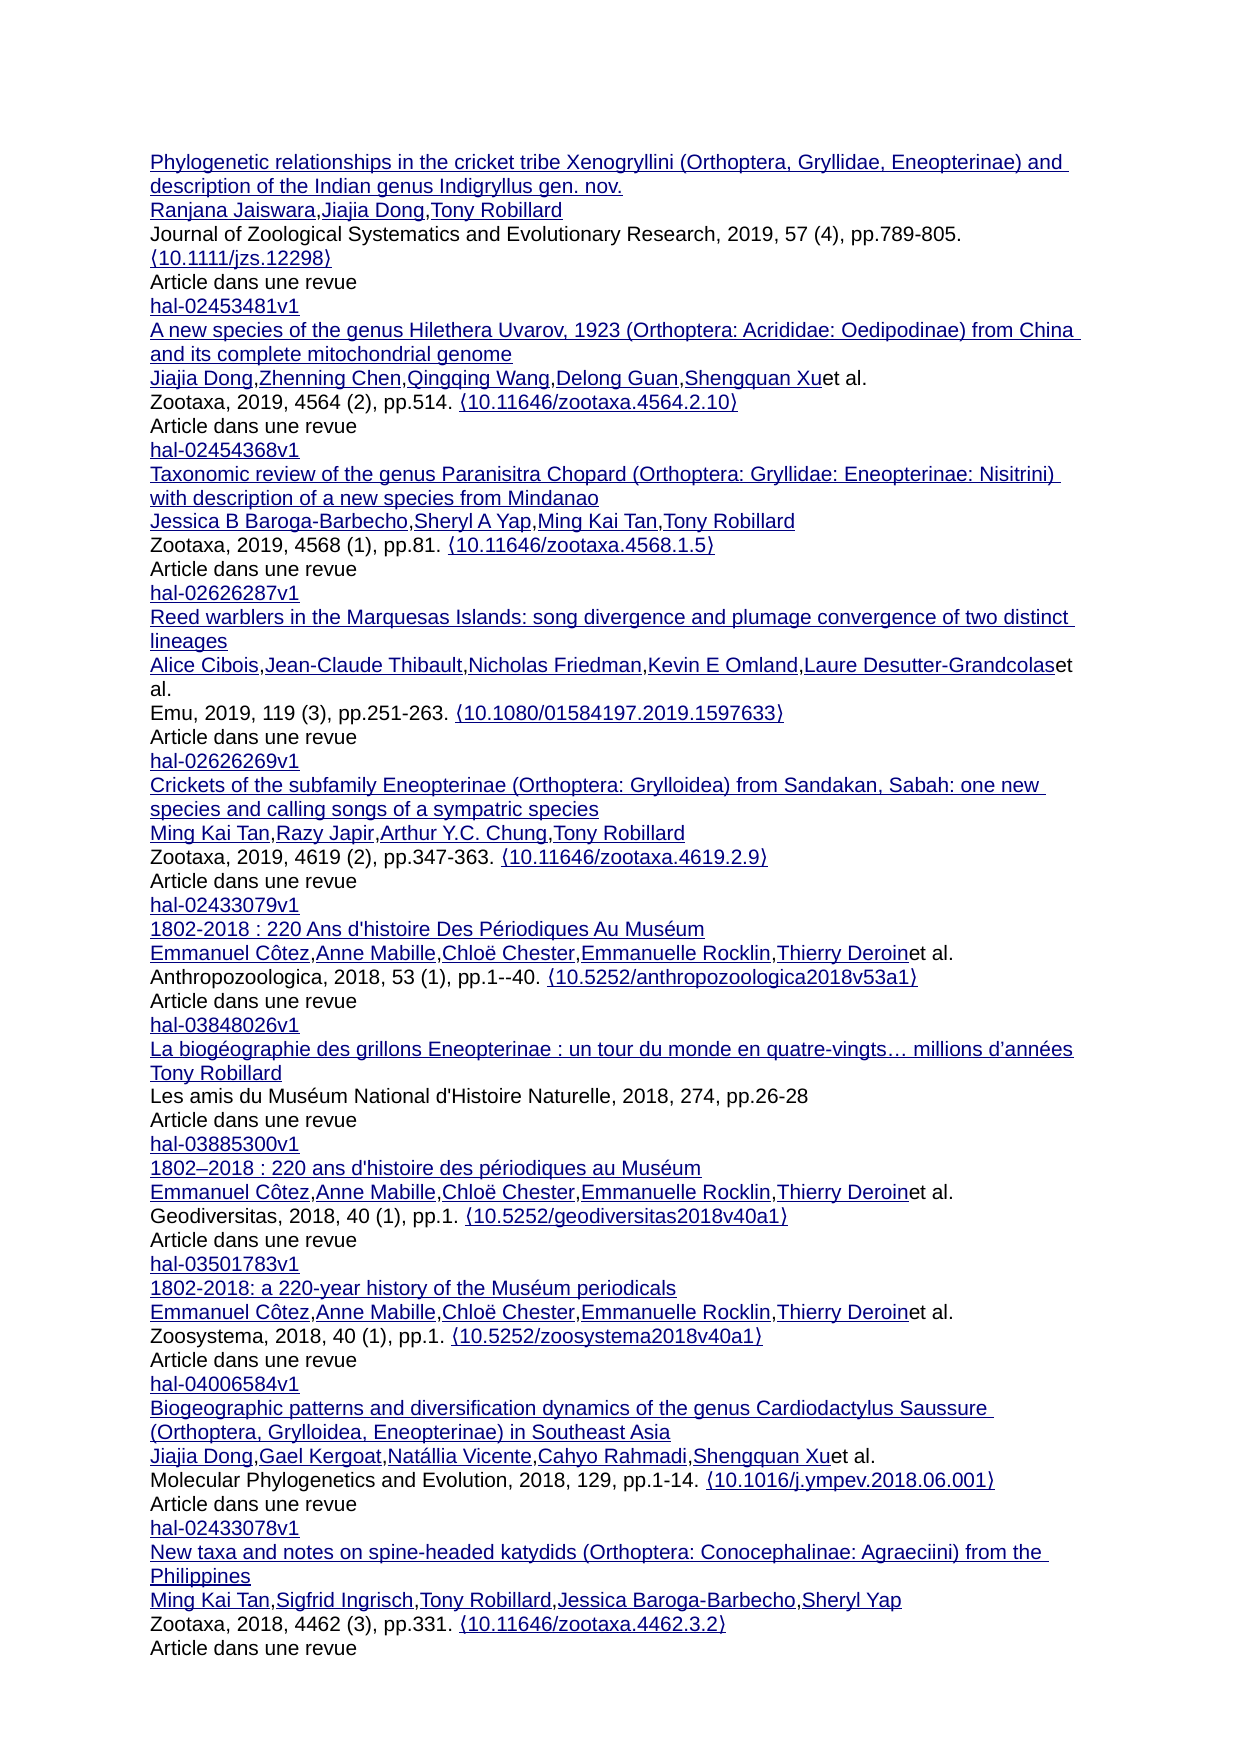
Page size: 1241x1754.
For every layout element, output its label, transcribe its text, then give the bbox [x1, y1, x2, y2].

table_cell A new species of the genus Hilethera Uvarov, 1923 (Orthoptera: Acrididae: Oedipodinae) from China and its complete mitochondrial genome Jiajia Dong,Zhenning Chen,Qingqing Wang,Delong Guan,Shengquan Xuet al. Zootaxa, 2019, 4564 (2), pp.514. ⟨10.11646/zootaxa.4564.2.10⟩ Article dans une revue hal-02454368v1 [150, 318, 1090, 461]
table_cell La biogéographie des grillons Eneopterinae : un tour du monde en quatre-vingts… millions d’années Tony Robillard Les amis du Muséum National d'Histoire Naturelle, 2018, 274, pp.26-28 Article dans une revue hal-03885300v1 [150, 1036, 1090, 1156]
table_cell Phylogenetic relationships in the cricket tribe Xenogryllini (Orthoptera, Gryllidae, Eneopterinae) and description of the Indian genus Indigryllus gen. nov. Ranjana Jaiswara,Jiajia Dong,Tony Robillard Journal of Zoological Systematics and Evolutionary Research, 2019, 57 (4), pp.789-805. ⟨10.1111/jzs.12298⟩ Article dans une revue hal-02453481v1 [150, 150, 1090, 318]
table_cell Taxonomic review of the genus Paranisitra Chopard (Orthoptera: Gryllidae: Eneopterinae: Nisitrini) with description of a new species from Mindanao Jessica B Baroga-Barbecho,Sheryl A Yap,Ming Kai Tan,Tony Robillard Zootaxa, 2019, 4568 (1), pp.81. ⟨10.11646/zootaxa.4568.1.5⟩ Article dans une revue hal-02626287v1 [150, 461, 1090, 605]
table_cell 1802–2018 : 220 ans d'histoire des périodiques au Muséum Emmanuel Côtez,Anne Mabille,Chloë Chester,Emmanuelle Rocklin,Thierry Deroinet al. Geodiversitas, 2018, 40 (1), pp.1. ⟨10.5252/geodiversitas2018v40a1⟩ Article dans une revue hal-03501783v1 [150, 1156, 1090, 1276]
table_cell Biogeographic patterns and diversification dynamics of the genus Cardiodactylus Saussure (Orthoptera, Grylloidea, Eneopterinae) in Southeast Asia Jiajia Dong,Gael Kergoat,Natállia Vicente,Cahyo Rahmadi,Shengquan Xuet al. Molecular Phylogenetics and Evolution, 2018, 129, pp.1-14. ⟨10.1016/j.ympev.2018.06.001⟩ Article dans une revue hal-02433078v1 [150, 1396, 1090, 1539]
table_cell 1802-2018 : 220 Ans d'histoire Des Périodiques Au Muséum Emmanuel Côtez,Anne Mabille,Chloë Chester,Emmanuelle Rocklin,Thierry Deroinet al. Anthropozoologica, 2018, 53 (1), pp.1--40. ⟨10.5252/anthropozoologica2018v53a1⟩ Article dans une revue hal-03848026v1 [150, 917, 1090, 1036]
table_cell Reed warblers in the Marquesas Islands: song divergence and plumage convergence of two distinct lineages Alice Cibois,Jean-Claude Thibault,Nicholas Friedman,Kevin E Omland,Laure Desutter-Grandcolaset al. Emu, 2019, 119 (3), pp.251-263. ⟨10.1080/01584197.2019.1597633⟩ Article dans une revue hal-02626269v1 [150, 605, 1090, 773]
table_cell New taxa and notes on spine-headed katydids (Orthoptera: Conocephalinae: Agraeciini) from the Philippines Ming Kai Tan,Sigfrid Ingrisch,Tony Robillard,Jessica Baroga-Barbecho,Sheryl Yap Zootaxa, 2018, 4462 (3), pp.331. ⟨10.11646/zootaxa.4462.3.2⟩ Article dans une revue [150, 1540, 1090, 1659]
table_cell 1802-2018: a 220-year history of the Muséum periodicals Emmanuel Côtez,Anne Mabille,Chloë Chester,Emmanuelle Rocklin,Thierry Deroinet al. Zoosystema, 2018, 40 (1), pp.1. ⟨10.5252/zoosystema2018v40a1⟩ Article dans une revue hal-04006584v1 [150, 1276, 1090, 1396]
table_cell Crickets of the subfamily Eneopterinae (Orthoptera: Grylloidea) from Sandakan, Sabah: one new species and calling songs of a sympatric species Ming Kai Tan,Razy Japir,Arthur Y.C. Chung,Tony Robillard Zootaxa, 2019, 4619 (2), pp.347-363. ⟨10.11646/zootaxa.4619.2.9⟩ Article dans une revue hal-02433079v1 [150, 773, 1090, 917]
